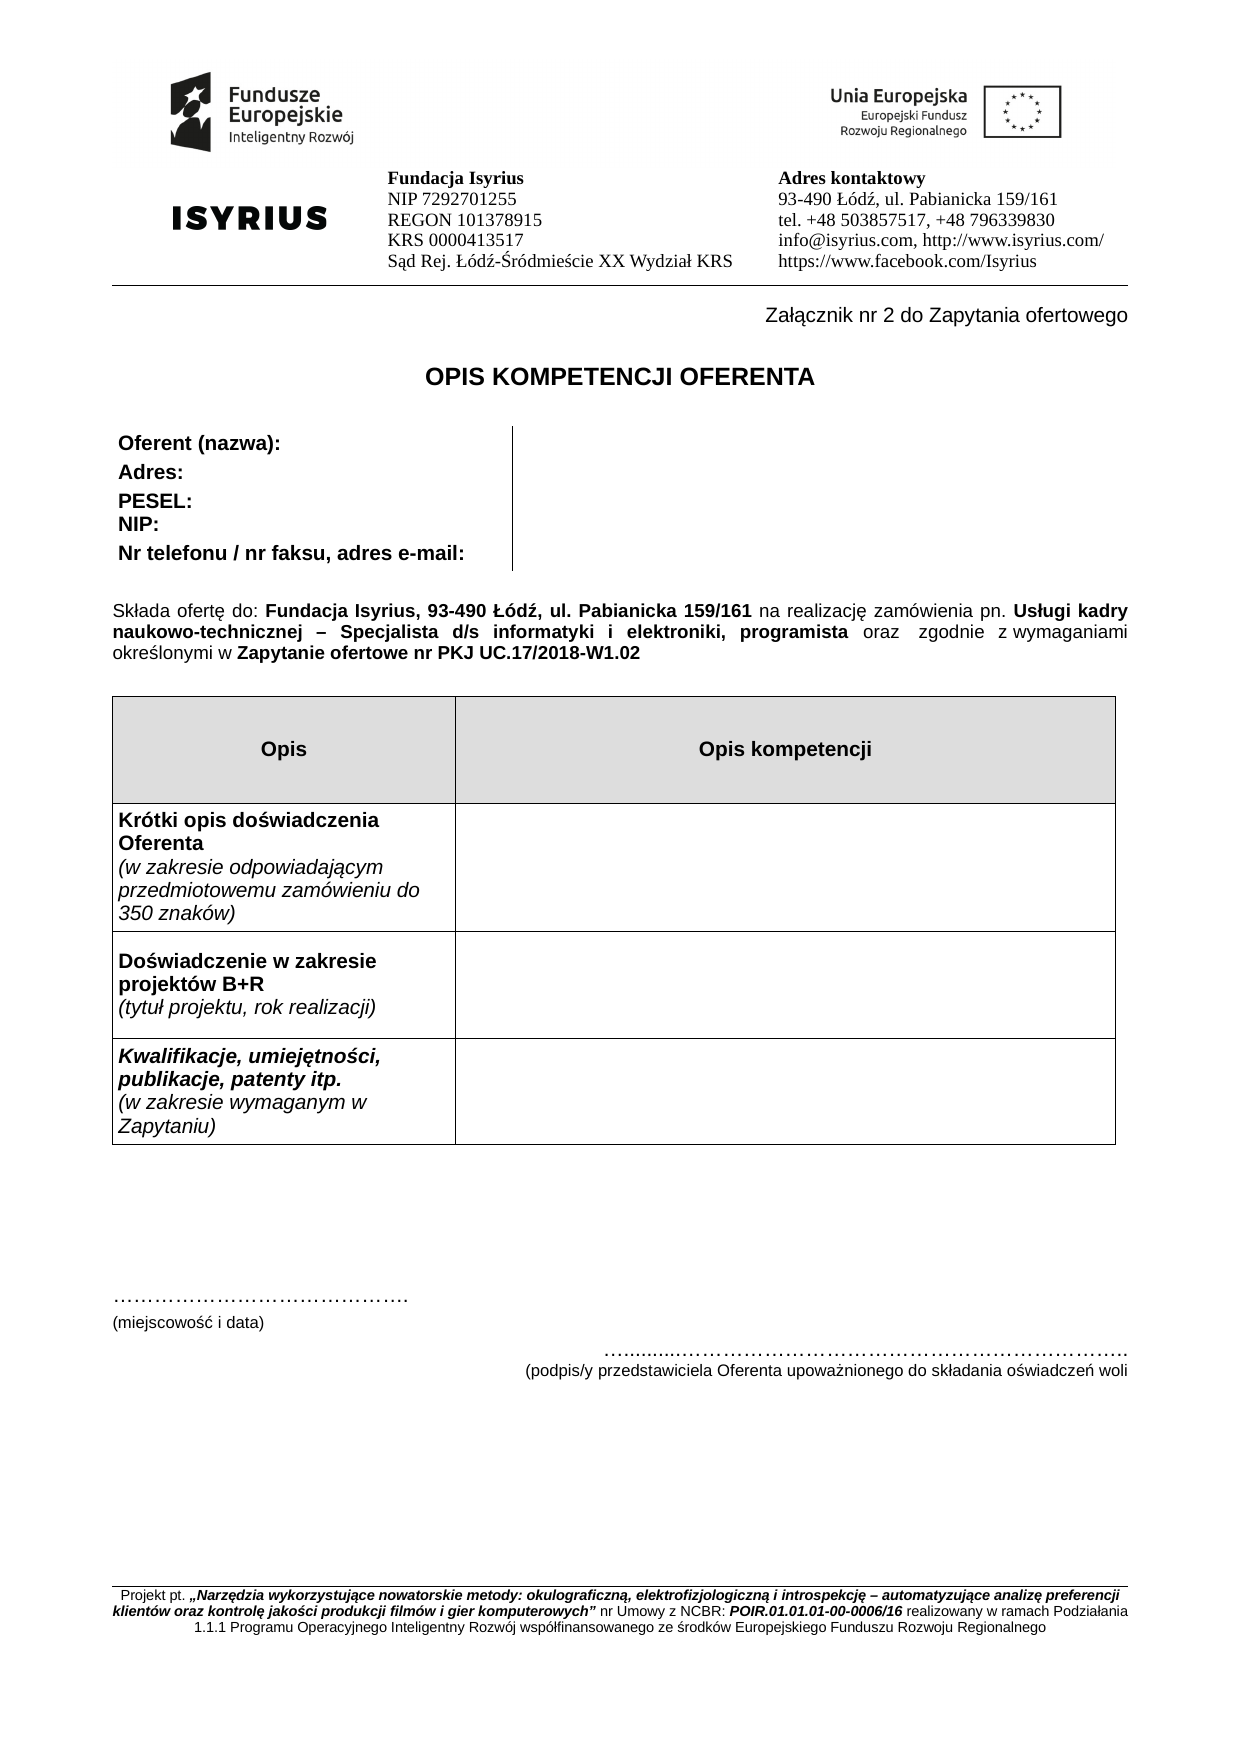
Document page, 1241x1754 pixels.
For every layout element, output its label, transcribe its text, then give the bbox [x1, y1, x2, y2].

table_cell [456, 932, 1115, 1038]
text …..........……………………………………………………….. [112, 1338, 1128, 1361]
text ……………………………………. [112, 1284, 1128, 1307]
text (miejscowość i data) [112, 1313, 1128, 1332]
table_header Opis kompetencji [456, 697, 1115, 803]
table_cell Krótki opis doświadczenia Oferenta (w zakresie odpowiadającym przedmiotowemu zamówieniu do 350 znaków) [113, 804, 455, 931]
text Załącznik nr 2 do Zapytania ofertowego [112, 304, 1128, 327]
table_cell Kwalifikacje, umiejętności, publikacje, patenty itp. (w zakresie wymaganym w Zapytaniu) [113, 1039, 455, 1144]
picture [112, 59, 1117, 168]
table_cell [456, 1039, 1115, 1144]
picture [173, 206, 327, 230]
table_header [513, 426, 1128, 571]
table_cell Doświadczenie w zakresie projektów B+R (tytuł projektu, rok realizacji) [113, 932, 455, 1038]
table_header Opis [113, 697, 455, 803]
text OPIS KOMPETENCJI OFERENTA [112, 362, 1128, 391]
table_cell [456, 804, 1115, 931]
text Składa ofertę do: Fundacja Isyrius, 93-490 Łódź, ul. Pabianicka 159/161 na realizację zamówienia pn. Usługi kadry naukowo-technicznej – Specjalista d/s informatyki i elektroniki, programista oraz zgodnie z wymaganiami określonymi w Zapytanie ofertowe nr PKJ UC.17/2018-W1.02 [112, 600, 1128, 663]
text (podpis/y przedstawiciela Oferenta upoważnionego do składania oświadczeń woli [112, 1361, 1128, 1380]
table_header Oferent (nazwa): Adres: PESEL: NIP: Nr telefonu / nr faksu, adres e-mail: [112, 426, 512, 571]
